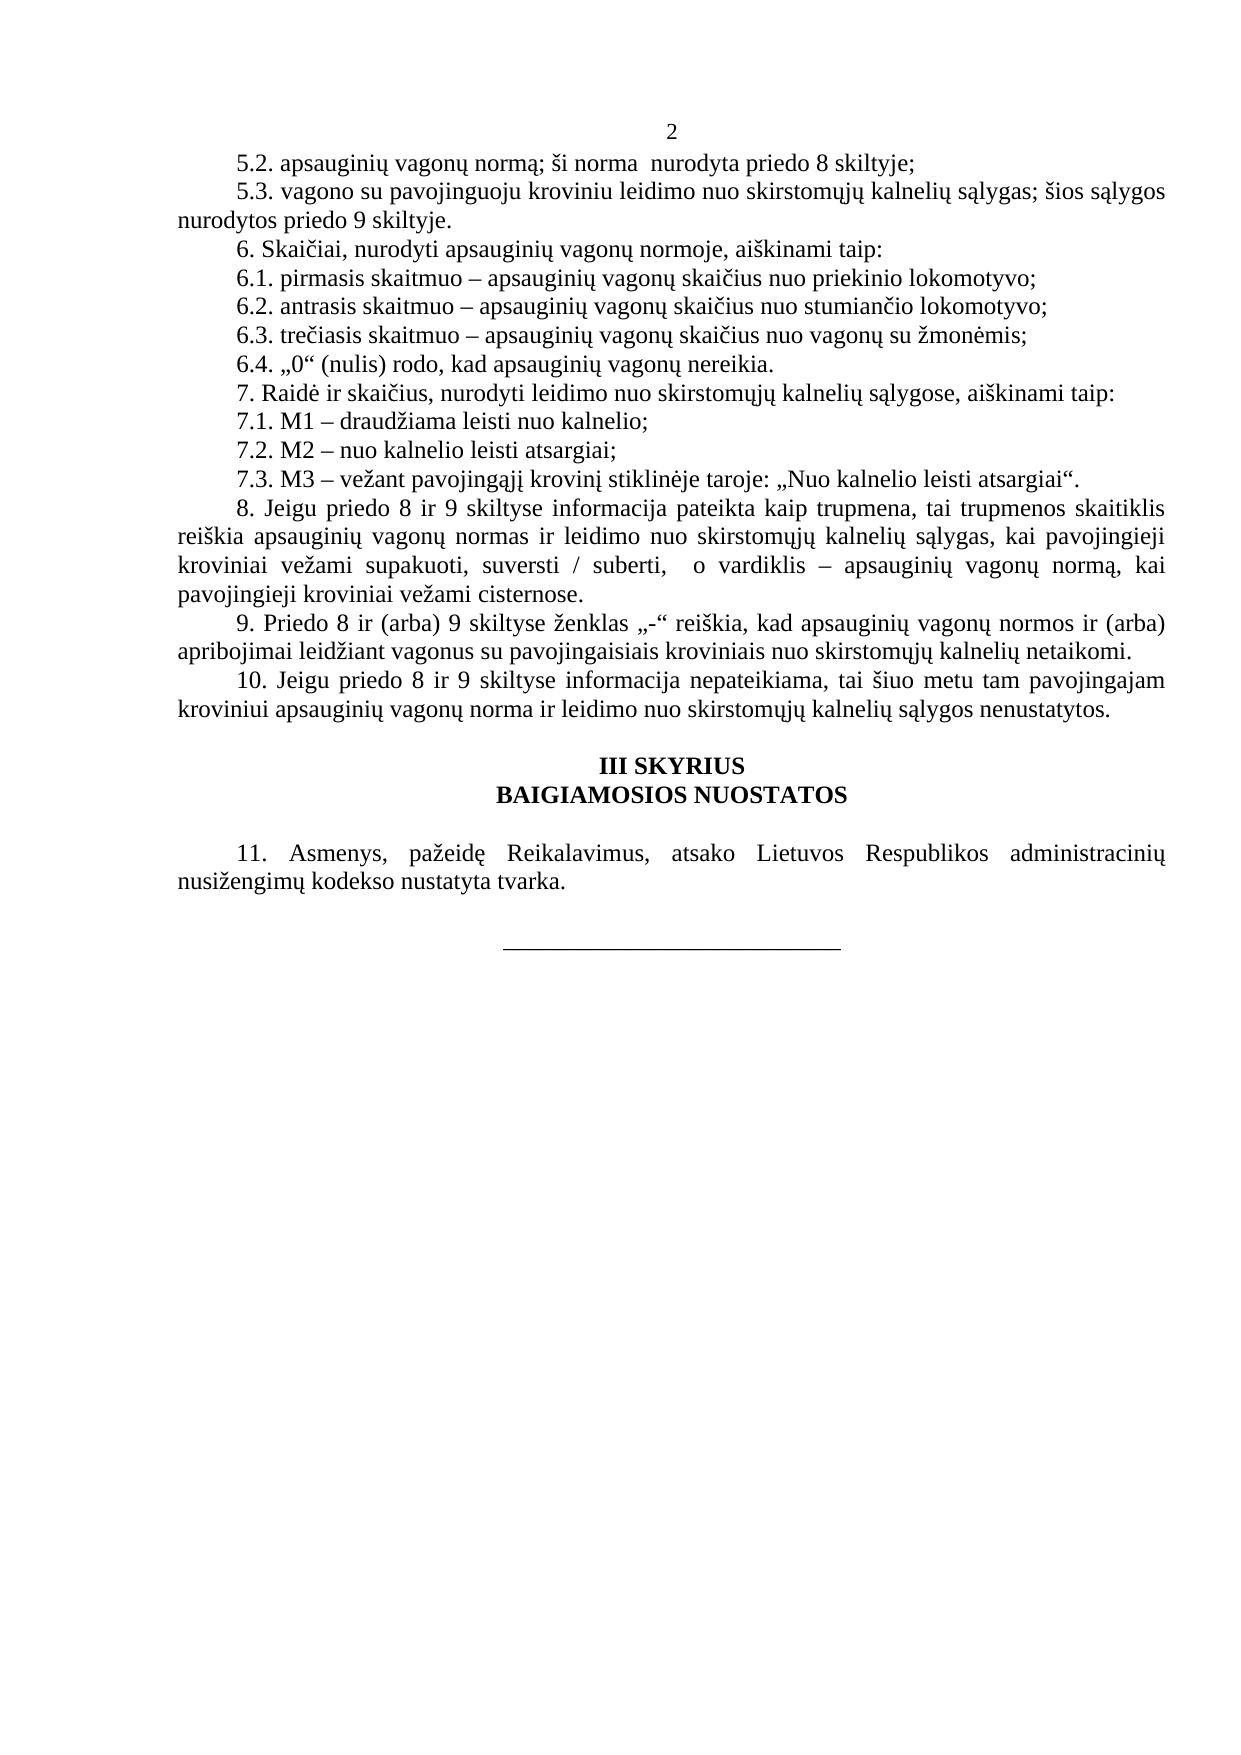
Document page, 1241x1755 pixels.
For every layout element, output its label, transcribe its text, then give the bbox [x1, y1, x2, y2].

text 7.3. M3 – vežant pavojingąjį krovinį stiklinėje taroje: „Nuo kalnelio leisti atsargiai“. [177, 464, 1166, 493]
text 10. Jeigu priedo 8 ir 9 skiltyse informacija nepateikiama, tai šiuo metu tam pavojingajam kroviniui apsauginių vagonų norma ir leidimo nuo skirstomųjų kalnelių sąlygos nenustatytos. [177, 665, 1166, 723]
text 6. Skaičiai, nurodyti apsauginių vagonų normoje, aiškinami taip: [177, 234, 1166, 263]
text 7.2. M2 – nuo kalnelio leisti atsargiai; [177, 435, 1166, 464]
text III SKYRIUS [177, 751, 1166, 780]
text 6.2. antrasis skaitmuo – apsauginių vagonų skaičius nuo stumiančio lokomotyvo; [177, 291, 1166, 320]
text 11. Asmenys, pažeidę Reikalavimus, atsako Lietuvos Respublikos administracinių nusižengimų kodekso nustatyta tvarka. [177, 838, 1166, 895]
text 6.3. trečiasis skaitmuo – apsauginių vagonų skaičius nuo vagonų su žmonėmis; [177, 320, 1166, 349]
text 7. Raidė ir skaičius, nurodyti leidimo nuo skirstomųjų kalnelių sąlygose, aiškinami taip: [177, 378, 1166, 406]
text 9. Priedo 8 ir (arba) 9 skiltyse ženklas „-“ reiškia, kad apsauginių vagonų normos ir (arba) apribojimai leidžiant vagonus su pavojingaisiais kroviniais nuo skirstomųjų kalnelių netaikomi. [177, 608, 1166, 665]
text 5.3. vagono su pavojinguoju kroviniu leidimo nuo skirstomųjų kalnelių sąlygas; šios sąlygos nurodytos priedo 9 skiltyje. [177, 176, 1166, 234]
text BAIGIAMOSIOS NUOSTATOS [177, 780, 1166, 809]
text 7.1. M1 – draudžiama leisti nuo kalnelio; [177, 406, 1166, 435]
text 6.1. pirmasis skaitmuo – apsauginių vagonų skaičius nuo priekinio lokomotyvo; [177, 263, 1166, 291]
text 5.2. apsauginių vagonų normą; ši norma nurodyta priedo 8 skiltyje; [177, 148, 1166, 176]
text ___________________________ [177, 924, 1166, 953]
text 6.4. „0“ (nulis) rodo, kad apsauginių vagonų nereikia. [177, 349, 1166, 378]
text 8. Jeigu priedo 8 ir 9 skiltyse informacija pateikta kaip trupmena, tai trupmenos skaitiklis reiškia apsauginių vagonų normas ir leidimo nuo skirstomųjų kalnelių sąlygas, kai pavojingieji kroviniai vežami supakuoti, suversti / suberti, o vardiklis – apsauginių vagonų normą, kai pavojingieji kroviniai vežami cisternose. [177, 493, 1166, 608]
